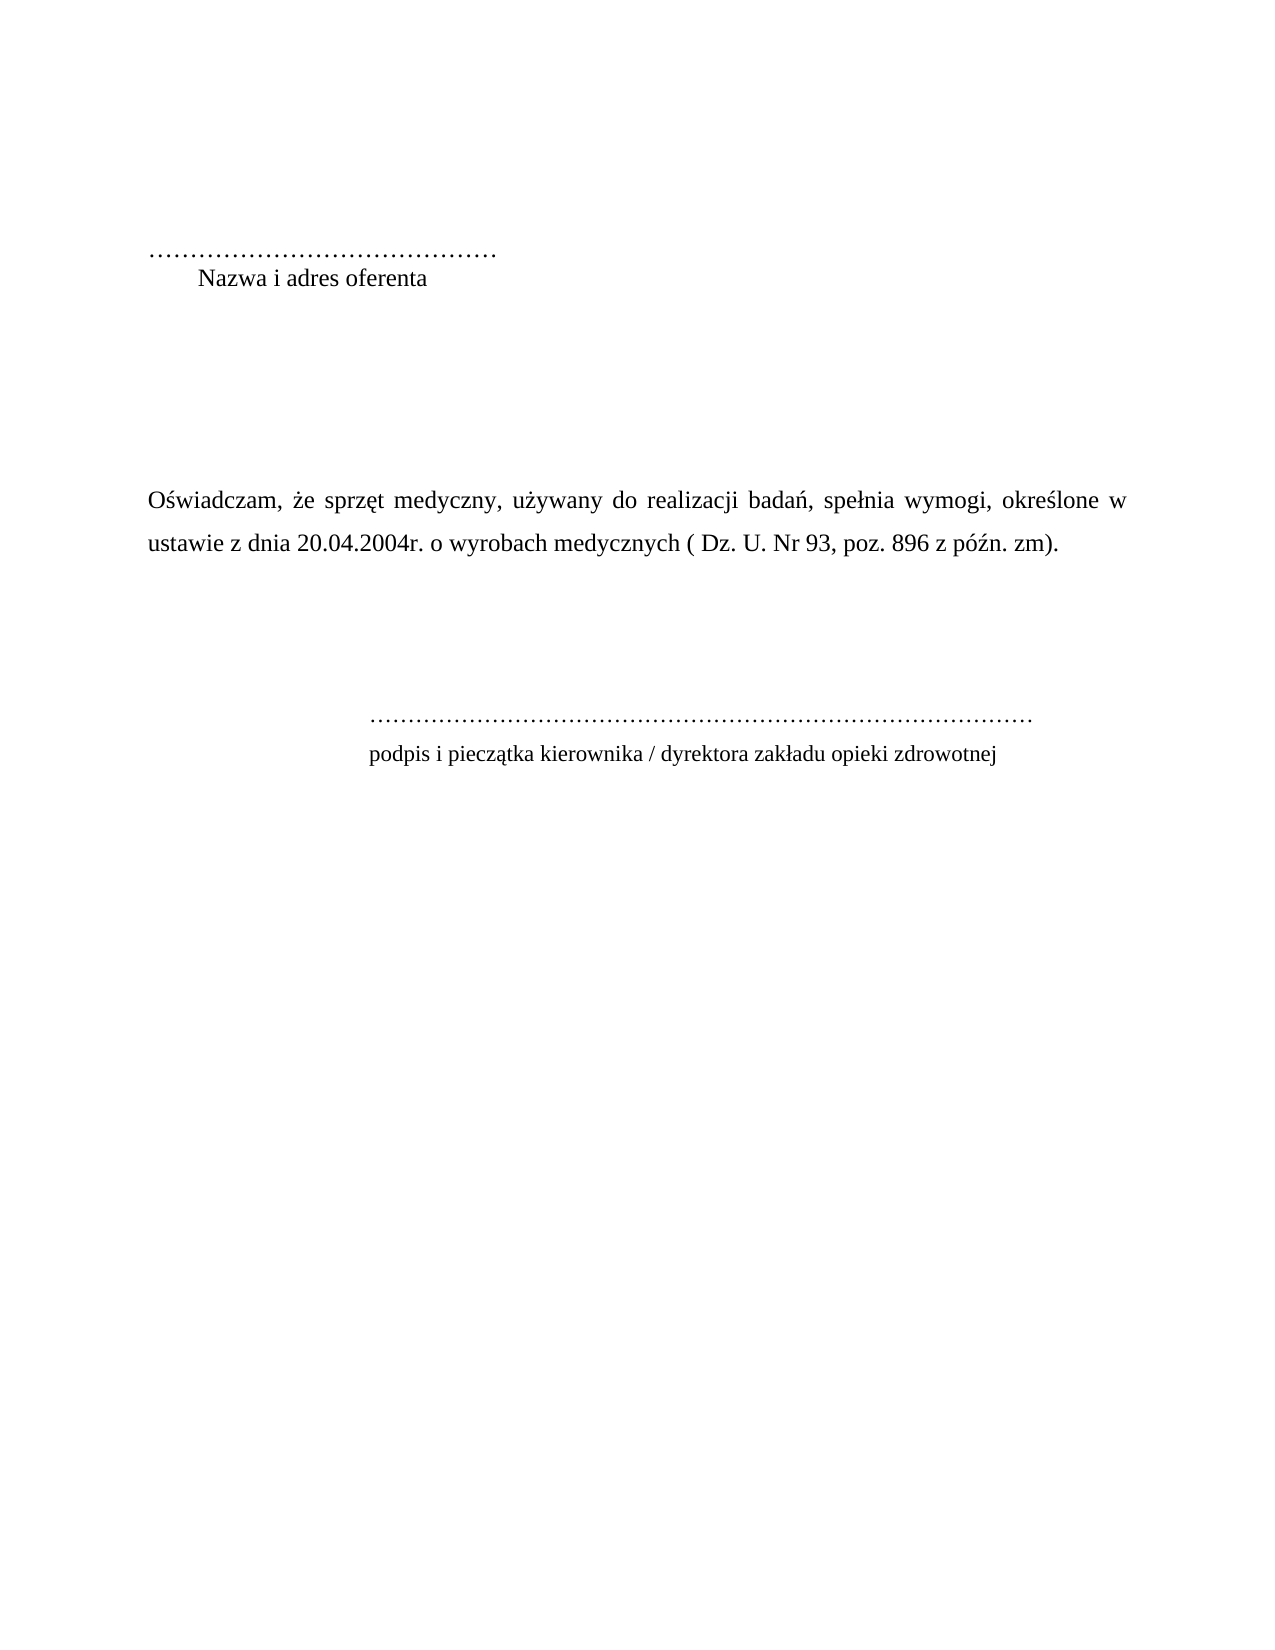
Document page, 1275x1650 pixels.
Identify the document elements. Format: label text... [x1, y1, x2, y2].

text …………………………………………………………………………… [295, 701, 1127, 727]
text Nazwa i adres oferenta [148, 263, 1127, 291]
text …………………………………… [148, 234, 1127, 263]
text Oświadczam, że sprzęt medyczny, używany do realizacji badań, spełnia wymogi, określone w ustawie z dnia 20.04.2004r. o wyrobach medycznych ( Dz. U. Nr 93, poz. 896 z późn. zm). [148, 485, 1127, 557]
text podpis i pieczątka kierownika / dyrektora zakładu opieki zdrowotnej [369, 741, 1127, 767]
